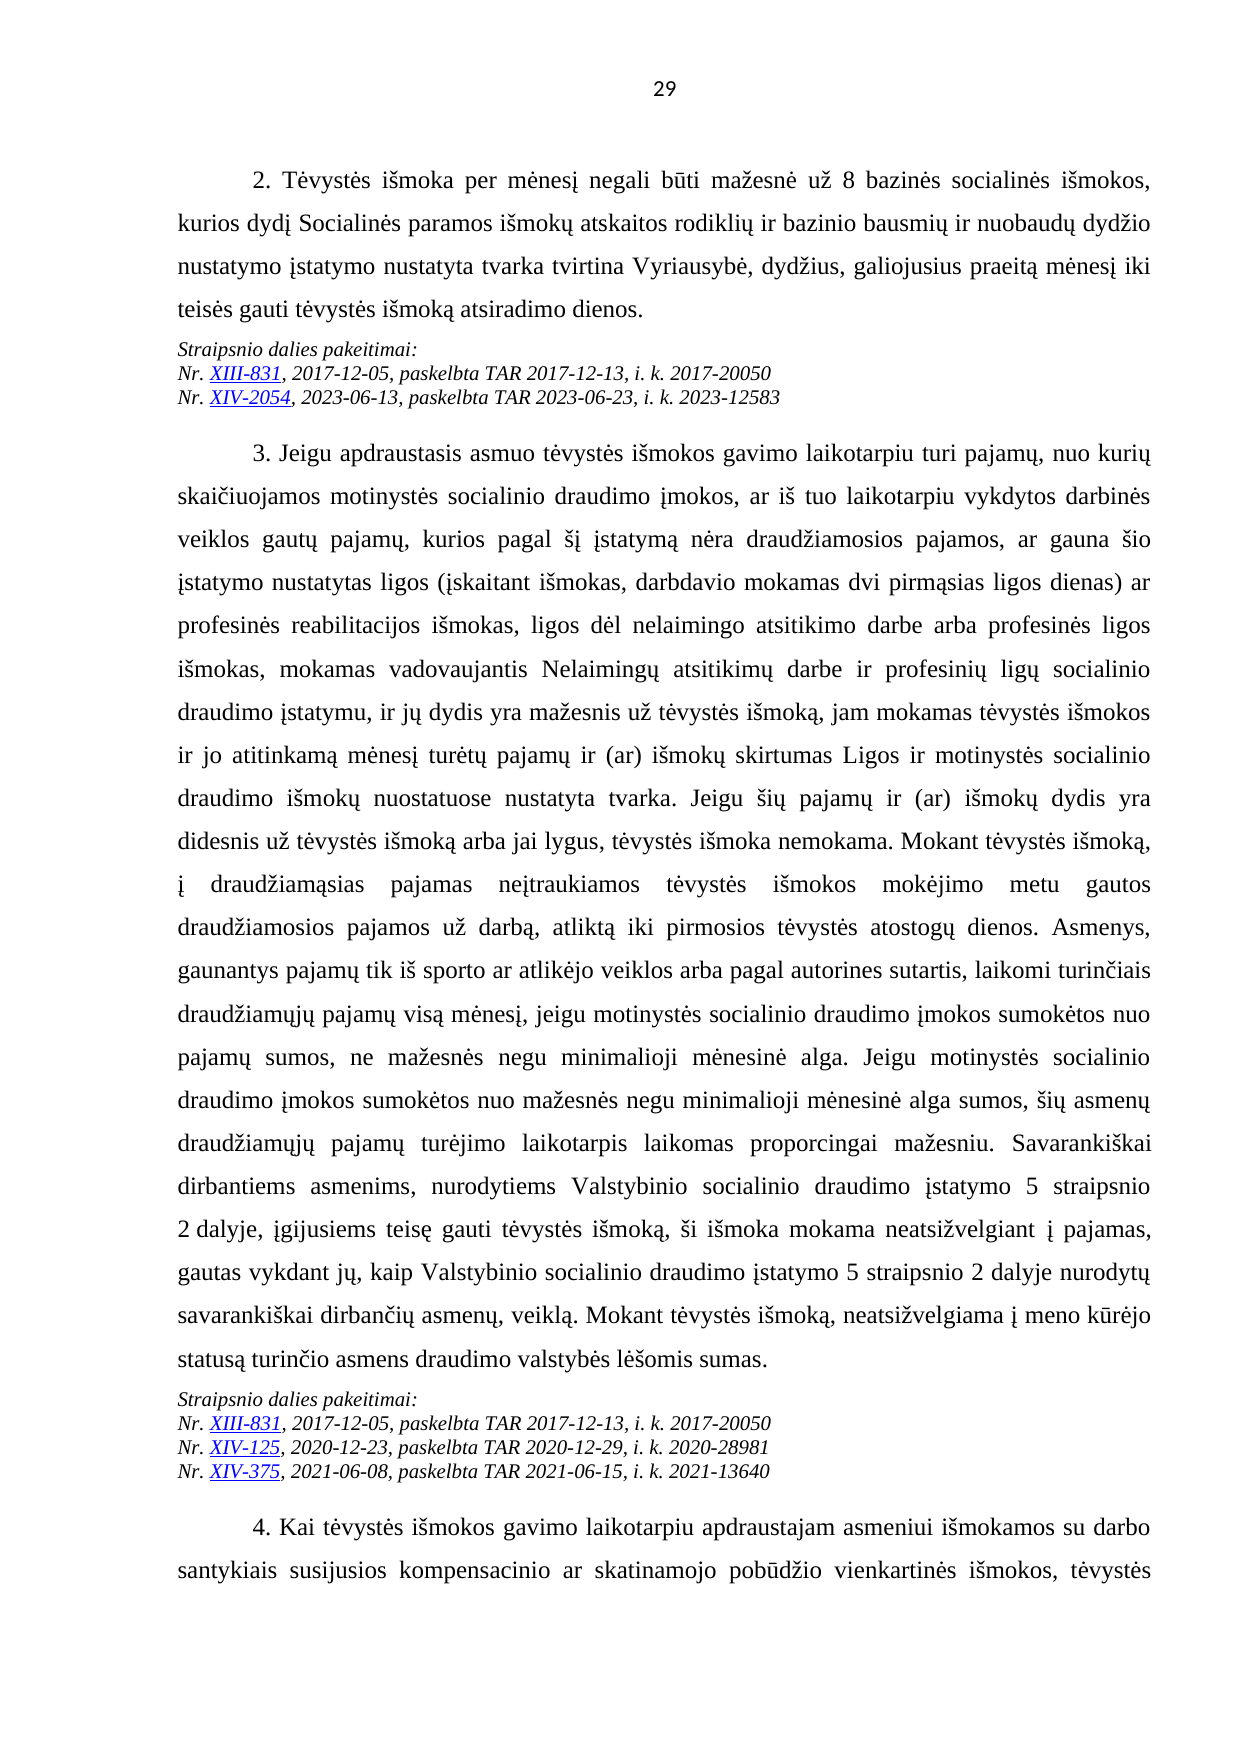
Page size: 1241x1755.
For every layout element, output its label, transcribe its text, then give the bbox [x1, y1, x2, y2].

text Nr. XIV-125, 2020-12-23, paskelbta TAR 2020-12-29, i. k. 2020-28981 [177, 1435, 1152, 1459]
text 2. Tėvystės išmoka per mėnesį negali būti mažesnė už 8 bazinės socialinės išmokos, kurios dydį Socialinės paramos išmokų atskaitos rodiklių ir bazinio bausmių ir nuobaudų dydžio nustatymo įstatymo nustatyta tvarka tvirtina Vyriausybė, dydžius, galiojusius praeitą mėnesį iki teisės gauti tėvystės išmoką atsiradimo dienos. [177, 165, 1152, 323]
text Nr. XIII-831, 2017-12-05, paskelbta TAR 2017-12-13, i. k. 2017-20050 [177, 1411, 1152, 1435]
text Nr. XIV-375, 2021-06-08, paskelbta TAR 2021-06-15, i. k. 2021-13640 [177, 1459, 1152, 1483]
text 3. Jeigu apdraustasis asmuo tėvystės išmokos gavimo laikotarpiu turi pajamų, nuo kurių skaičiuojamos motinystės socialinio draudimo įmokos, ar iš tuo laikotarpiu vykdytos darbinės veiklos gautų pajamų, kurios pagal šį įstatymą nėra draudžiamosios pajamos, ar gauna šio įstatymo nustatytas ligos (įskaitant išmokas, darbdavio mokamas dvi pirmąsias ligos dienas) ar profesinės reabilitacijos išmokas, ligos dėl nelaimingo atsitikimo darbe arba profesinės ligos išmokas, mokamas vadovaujantis Nelaimingų atsitikimų darbe ir profesinių ligų socialinio draudimo įstatymu, ir jų dydis yra mažesnis už tėvystės išmoką, jam mokamas tėvystės išmokos ir jo atitinkamą mėnesį turėtų pajamų ir (ar) išmokų skirtumas Ligos ir motinystės socialinio draudimo išmokų nuostatuose nustatyta tvarka. Jeigu šių pajamų ir (ar) išmokų dydis yra didesnis už tėvystės išmoką arba jai lygus, tėvystės išmoka nemokama. Mokant tėvystės išmoką, į draudžiamąsias pajamas neįtraukiamos tėvystės išmokos mokėjimo metu gautos draudžiamosios pajamos už darbą, atliktą iki pirmosios tėvystės atostogų dienos. Asmenys, gaunantys pajamų tik iš sporto ar atlikėjo veiklos arba pagal autorines sutartis, laikomi turinčiais draudžiamųjų pajamų visą mėnesį, jeigu motinystės socialinio draudimo įmokos sumokėtos nuo pajamų sumos, ne mažesnės negu minimalioji mėnesinė alga. Jeigu motinystės socialinio draudimo įmokos sumokėtos nuo mažesnės negu minimalioji mėnesinė alga sumos, šių asmenų draudžiamųjų pajamų turėjimo laikotarpis laikomas proporcingai mažesniu. Savarankiškai dirbantiems asmenims, nurodytiems Valstybinio socialinio draudimo įstatymo 5 straipsnio 2 dalyje, įgijusiems teisę gauti tėvystės išmoką, ši išmoka mokama neatsižvelgiant į pajamas, gautas vykdant jų, kaip Valstybinio socialinio draudimo įstatymo 5 straipsnio 2 dalyje nurodytų savarankiškai dirbančių asmenų, veiklą. Mokant tėvystės išmoką, neatsižvelgiama į meno kūrėjo statusą turinčio asmens draudimo valstybės lėšomis sumas. [177, 438, 1152, 1372]
text Nr. XIII-831, 2017-12-05, paskelbta TAR 2017-12-13, i. k. 2017-20050 [177, 361, 1152, 385]
text Nr. XIV-2054, 2023-06-13, paskelbta TAR 2023-06-23, i. k. 2023-12583 [177, 385, 1152, 409]
text Straipsnio dalies pakeitimai: [177, 1387, 1152, 1411]
text 4. Kai tėvystės išmokos gavimo laikotarpiu apdraustajam asmeniui išmokamos su darbo santykiais susijusios kompensacinio ar skatinamojo pobūdžio vienkartinės išmokos, tėvystės [177, 1512, 1152, 1584]
text Straipsnio dalies pakeitimai: [177, 337, 1152, 361]
